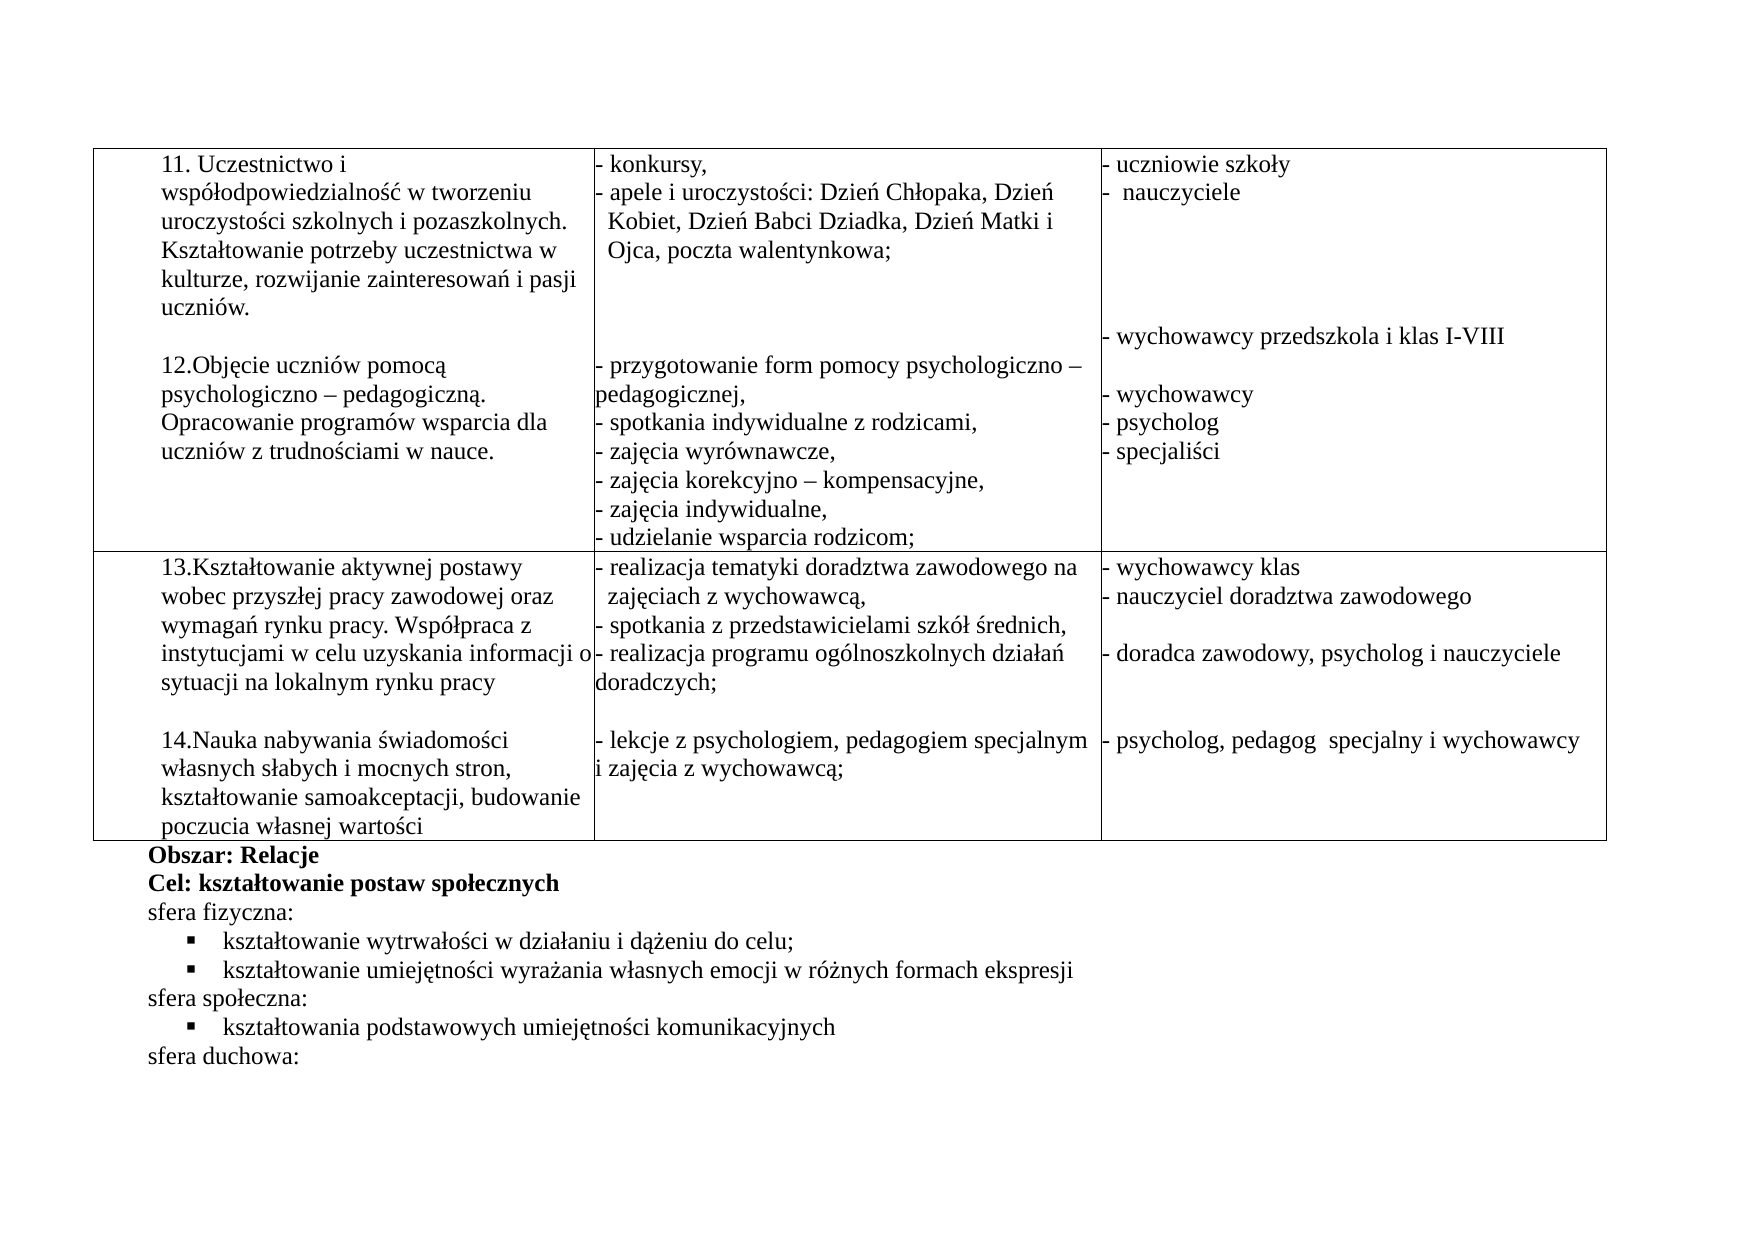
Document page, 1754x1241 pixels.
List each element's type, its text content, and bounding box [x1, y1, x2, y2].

list kształtowanie wytrwałości w działaniu i dążeniu do celu; [185, 926, 1606, 955]
text sfera fizyczna: [148, 897, 1606, 926]
list kształtowanie umiejętności wyrażania własnych emocji w różnych formach ekspresji [185, 955, 1606, 983]
table_cell - realizacja tematyki doradztwa zawodowego na zajęciach z wychowawcą, - spotkania z przedstawicielami szkół średnich, - realizacja programu ogólnoszkolnych działań doradczych; - lekcje z psychologiem, pedagogiem specjalnym i zajęcia z wychowawcą; [595, 552, 1101, 840]
text Obszar: Relacje [148, 841, 1606, 868]
text Cel: kształtowanie postaw społecznych [148, 868, 1606, 897]
table_cell - uczniowie szkoły - nauczyciele - wychowawcy przedszkola i klas I-VIII - wychowawcy - psycholog - specjaliści [1102, 149, 1606, 551]
table_cell 11. Uczestnictwo i współodpowiedzialność w tworzeniu uroczystości szkolnych i pozaszkolnych. Kształtowanie potrzeby uczestnictwa w kulturze, rozwijanie zainteresowań i pasji uczniów. 12.Objęcie uczniów pomocą psychologiczno – pedagogiczną. Opracowanie programów wsparcia dla uczniów z trudnościami w nauce. [94, 149, 594, 551]
text sfera społeczna: [148, 983, 1606, 1012]
list kształtowania podstawowych umiejętności komunikacyjnych [185, 1012, 1606, 1041]
table_cell - wychowawcy klas - nauczyciel doradztwa zawodowego - doradca zawodowy, psycholog i nauczyciele - psycholog, pedagog specjalny i wychowawcy [1102, 552, 1606, 840]
table_cell - konkursy, - apele i uroczystości: Dzień Chłopaka, Dzień Kobiet, Dzień Babci Dziadka, Dzień Matki i Ojca, poczta walentynkowa; - przygotowanie form pomocy psychologiczno –pedagogicznej, - spotkania indywidualne z rodzicami, - zajęcia wyrównawcze, - zajęcia korekcyjno – kompensacyjne, - zajęcia indywidualne, - udzielanie wsparcia rodzicom; [595, 149, 1101, 551]
table_cell 13.Kształtowanie aktywnej postawy wobec przyszłej pracy zawodowej oraz wymagań rynku pracy. Współpraca z instytucjami w celu uzyskania informacji o sytuacji na lokalnym rynku pracy 14.Nauka nabywania świadomości własnych słabych i mocnych stron, kształtowanie samoakceptacji, budowanie poczucia własnej wartości [94, 552, 594, 840]
text sfera duchowa: [148, 1041, 1606, 1070]
